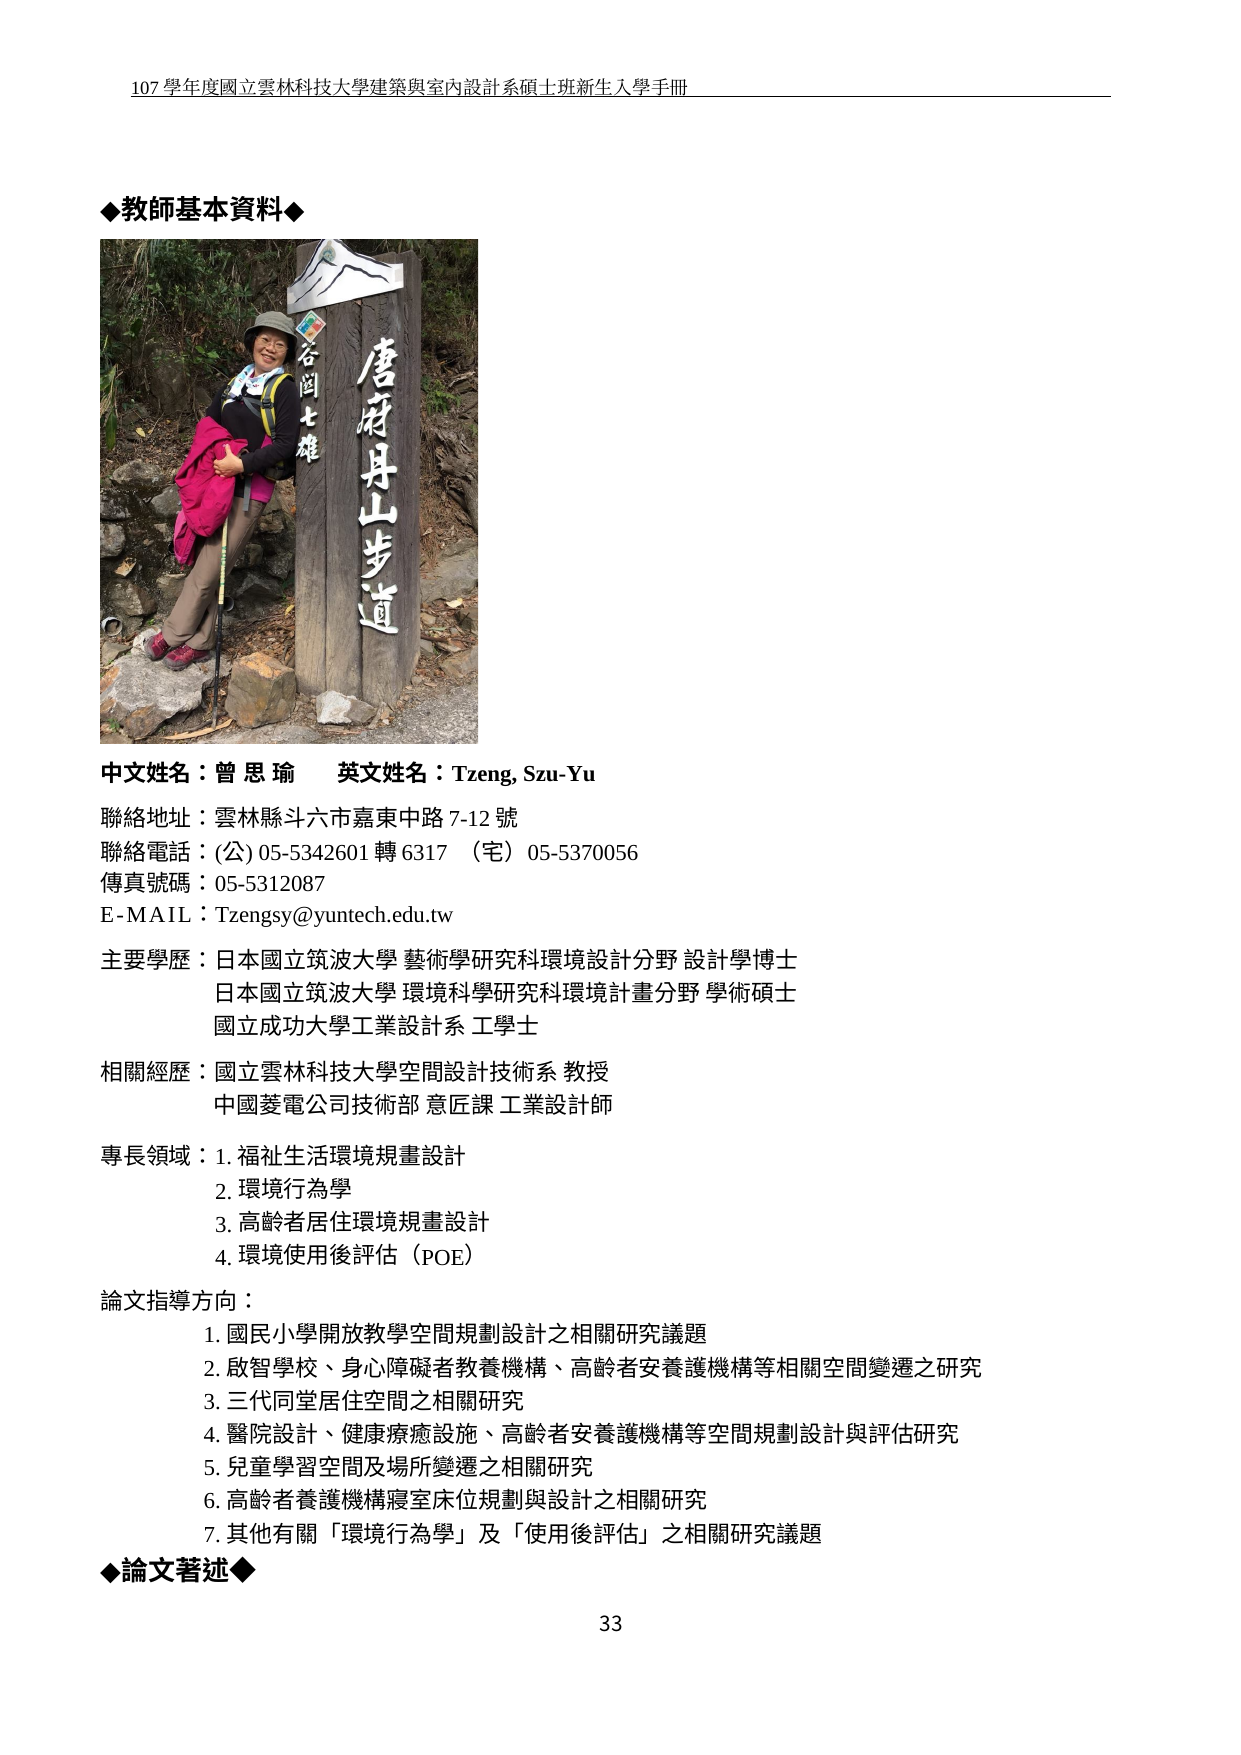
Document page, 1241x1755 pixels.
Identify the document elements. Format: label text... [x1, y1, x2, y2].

text 聯絡地址：雲林縣斗六市嘉東中路7-12號 [100, 800, 1122, 833]
text 4. 環境使用後評估（POE） [215, 1237, 1122, 1271]
text 中文姓名：曾 思 瑜 英文姓名：Tzeng, Szu-Yu [100, 756, 1122, 788]
text 國立成功大學工業設計系 工學士 [214, 1008, 1122, 1041]
text 2. 環境行為學 [215, 1171, 1122, 1204]
text 6. 高齡者養護機構寢室床位規劃與設計之相關研究 [203, 1482, 1122, 1516]
text E-MAIL：Tzengsy@yuntech.edu.tw [100, 898, 1122, 929]
text 傳真號碼：05-5312087 [100, 867, 1122, 898]
text 專長領域：1. 福祉生活環境規畫設計 [100, 1138, 1122, 1171]
text 日本國立筑波大學 環境科學研究科環境計畫分野 學術碩士 [214, 975, 1122, 1008]
text ◆論文著述◆ [100, 1549, 1122, 1588]
text 相關經歷：國立雲林科技大學空間設計技術系 教授 [100, 1054, 1122, 1087]
text 5. 兒童學習空間及場所變遷之相關研究 [203, 1449, 1122, 1482]
text 7. 其他有關「環境行為學」及「使用後評估」之相關研究議題 [203, 1516, 1122, 1549]
text ◆教師基本資料◆ [100, 190, 1122, 227]
text 4. 醫院設計、健康療癒設施、高齡者安養護機構等空間規劃設計與評估研究 [203, 1416, 1122, 1449]
text 主要學歷：日本國立筑波大學 藝術學研究科環境設計分野 設計學博士 [100, 942, 1122, 975]
text 2. 啟智學校、身心障礙者教養機構、高齡者安養護機構等相關空間變遷之研究 [203, 1349, 1122, 1383]
text 3. 高齡者居住環境規畫設計 [215, 1204, 1122, 1237]
text 聯絡電話：(公) 05-5342601轉6317 （宅）05-5370056 [100, 833, 1122, 867]
text 中國菱電公司技術部 意匠課 工業設計師 [214, 1087, 1122, 1120]
text 1. 國民小學開放教學空間規劃設計之相關研究議題 [203, 1316, 1122, 1349]
text 3. 三代同堂居住空間之相關研究 [203, 1383, 1122, 1416]
text 論文指導方向： [100, 1283, 1122, 1316]
